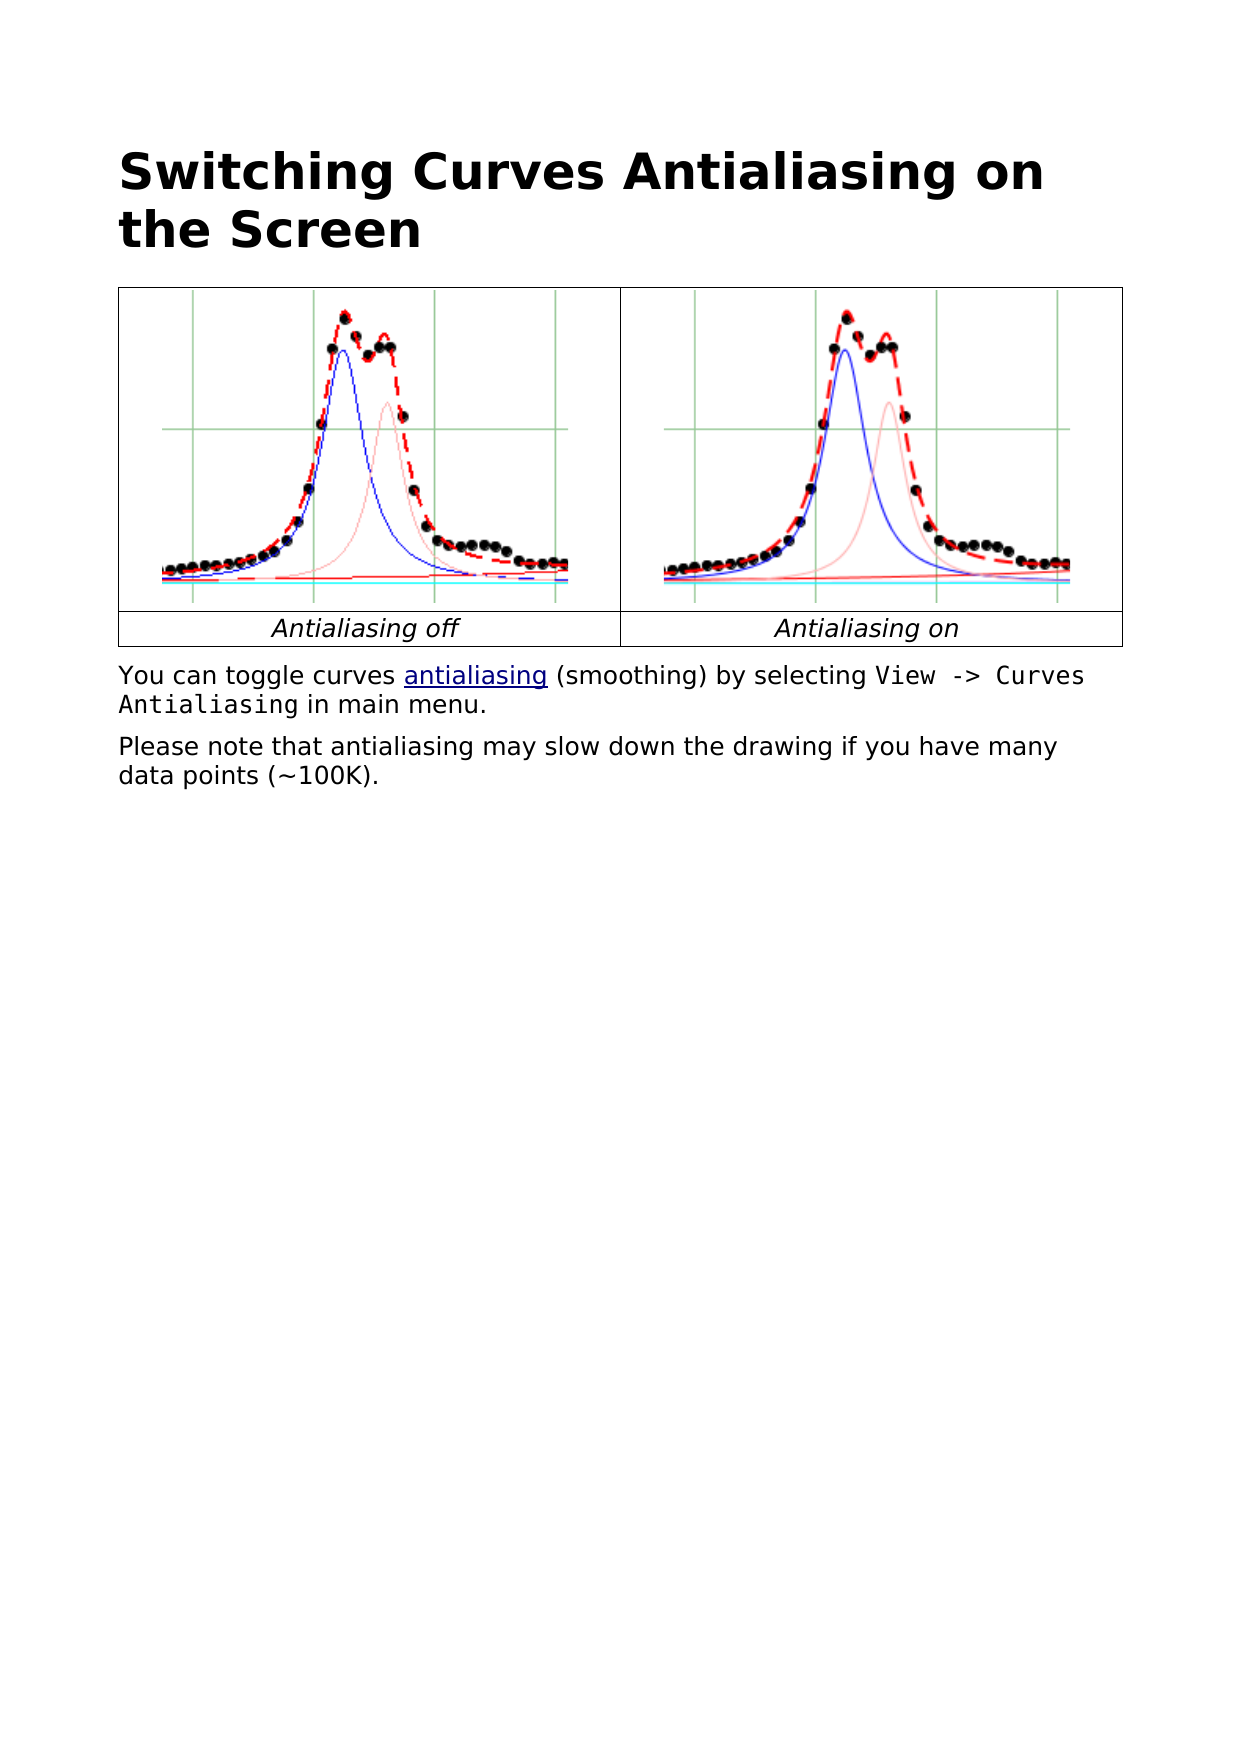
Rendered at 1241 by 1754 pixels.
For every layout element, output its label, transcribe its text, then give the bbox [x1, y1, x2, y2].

table_cell Antialiasing off [119, 612, 620, 646]
picture [663, 290, 1071, 603]
text You can toggle curves antialiasing (smoothing) by selecting View -> Curves Antialiasing in main menu. [118, 661, 1122, 719]
table_header [621, 288, 1122, 611]
picture [162, 290, 569, 603]
table_cell Antialiasing on [621, 612, 1122, 646]
subtitle Switching Curves Antialiasing on the Screen [118, 143, 1122, 259]
table_header [119, 288, 620, 611]
text Please note that antialiasing may slow down the drawing if you have many data points (~100K). [118, 732, 1122, 790]
